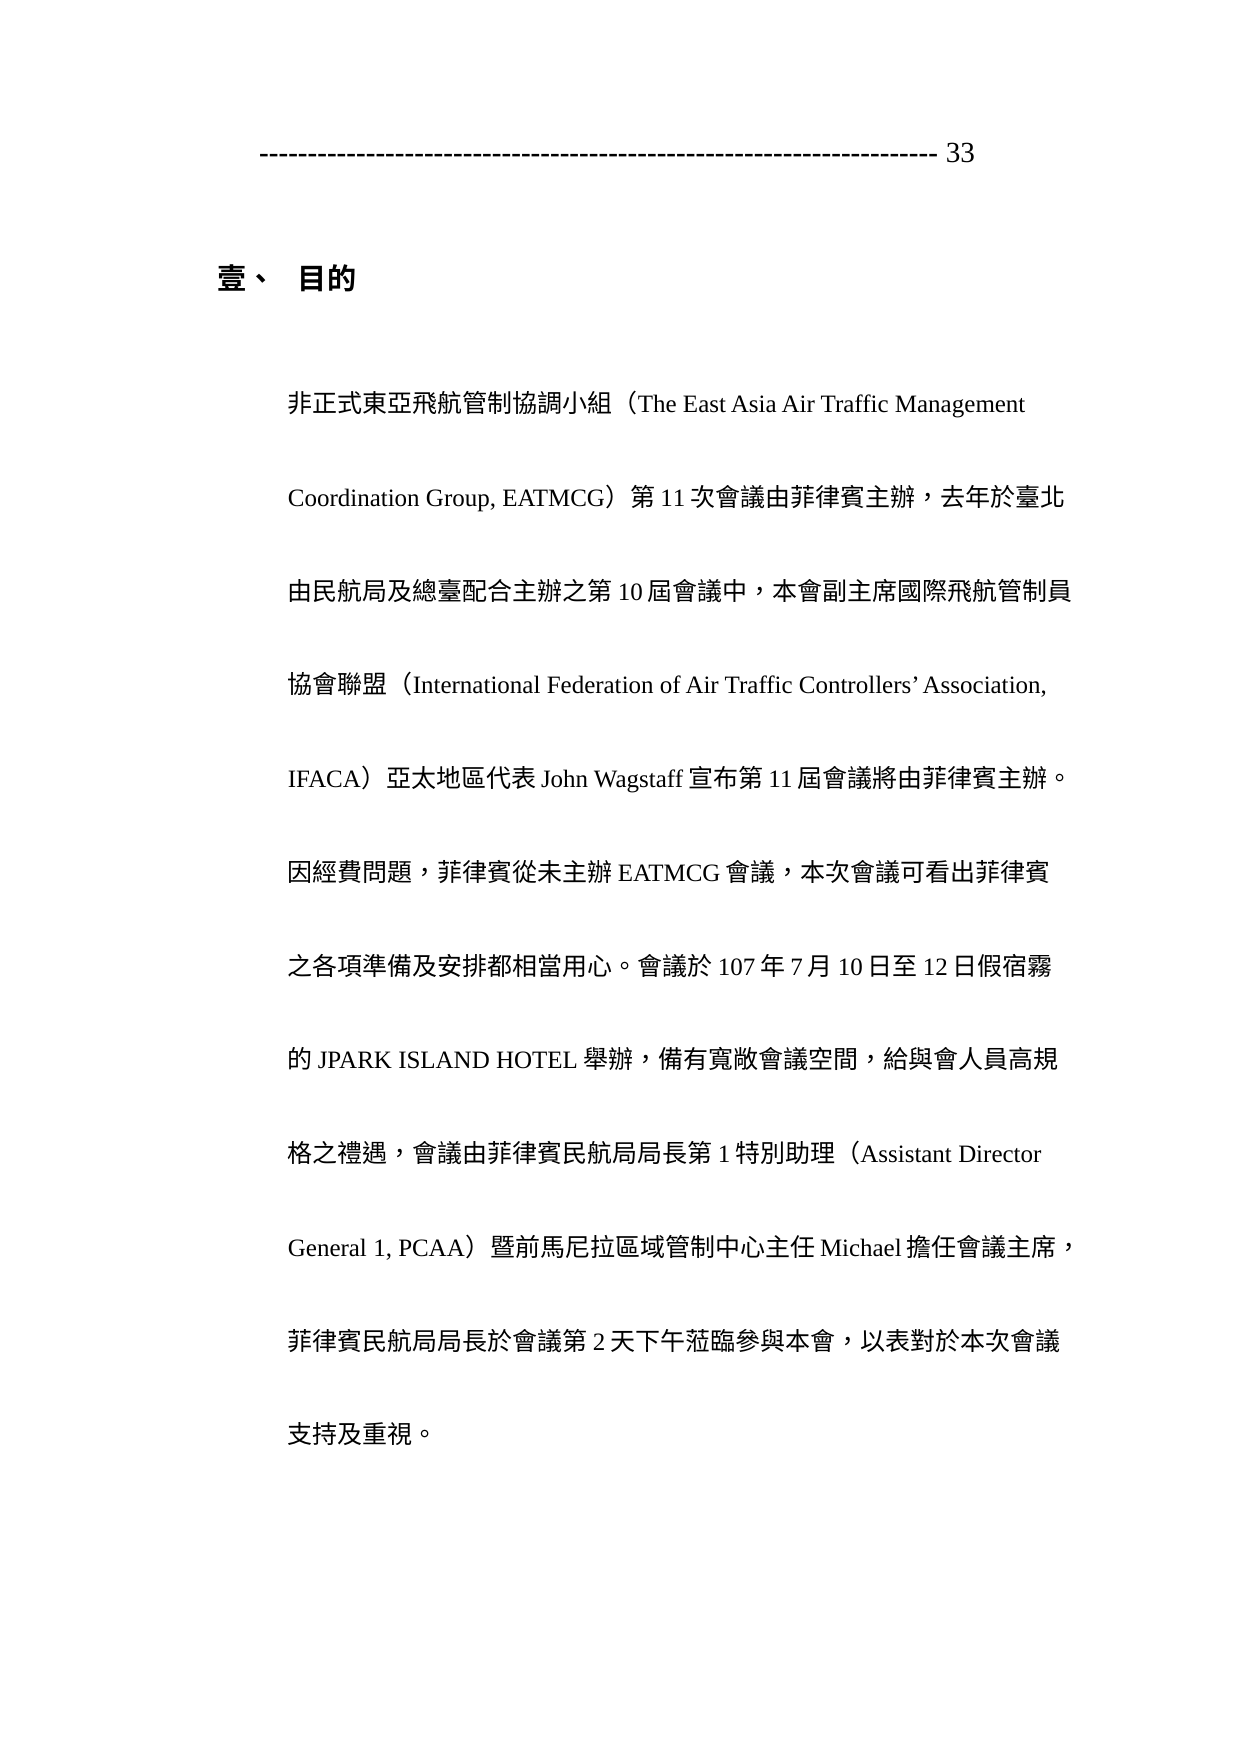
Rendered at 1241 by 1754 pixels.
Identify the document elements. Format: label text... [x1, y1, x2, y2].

text 非正式東亞飛航管制協調小組（The East Asia Air Traffic Management Coordination Group, EATMCG）第11次會議由菲律賓主辦，去年於臺北由民航局及總臺配合主辦之第10屆會議中，本會副主席國際飛航管制員協會聯盟（International Federation of Air Traffic Controllers’ Association, IFACA）亞太地區代表John Wagstaff宣布第11屆會議將由菲律賓主辦。因經費問題，菲律賓從未主辦EATMCG會議，本次會議可看出菲律賓之各項準備及安排都相當用心。會議於107年7月10日至12日假宿霧的JPARK ISLAND HOTEL舉辦，備有寬敞會議空間，給與會人員高規格之禮遇，會議由菲律賓民航局局長第1特別助理（Assistant Director General 1, PCAA）暨前馬尼拉區域管制中心主任Michael擔任會議主席，菲律賓民航局局長於會議第2天下午蒞臨參與本會，以表對於本次會議支持及重視。 [288, 360, 1073, 1454]
list 目的 [217, 235, 1053, 298]
list 附錄 ---------------------------------------------------------------------- 33 [259, 110, 1088, 173]
